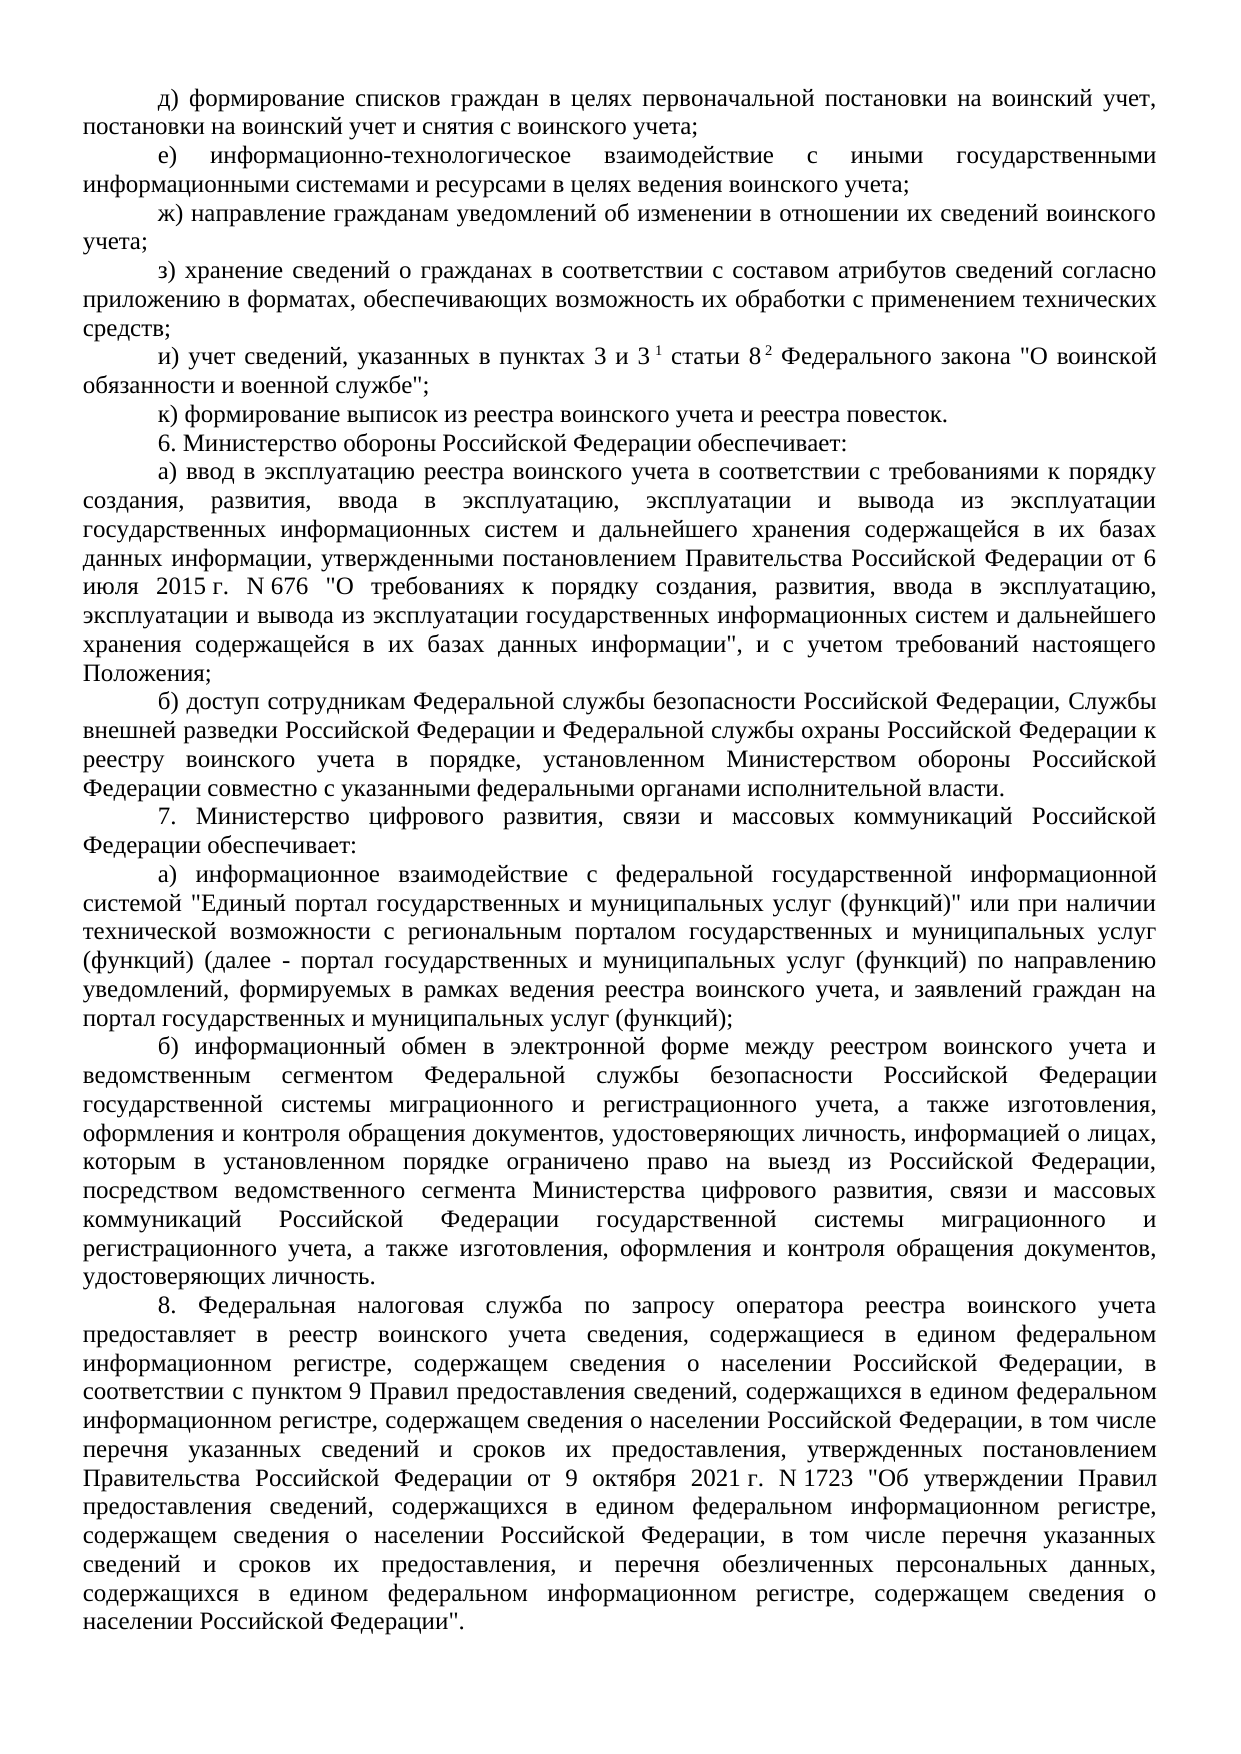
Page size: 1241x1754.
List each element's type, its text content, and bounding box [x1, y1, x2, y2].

text 8. Федеральная налоговая служба по запросу оператора реестра воинского учета предоставляет в реестр воинского учета сведения, содержащиеся в едином федеральном информационном регистре, содержащем сведения о населении Российской Федерации, в соответствии с пунктом 9 Правил предоставления сведений, содержащихся в едином федеральном информационном регистре, содержащем сведения о населении Российской Федерации, в том числе перечня указанных сведений и сроков их предоставления, утвержденных постановлением Правительства Российской Федерации от 9 октября 2021 г. N 1723 "Об утверждении Правил предоставления сведений, содержащихся в едином федеральном информационном регистре, содержащем сведения о населении Российской Федерации, в том числе перечня указанных сведений и сроков их предоставления, и перечня обезличенных персональных данных, содержащихся в едином федеральном информационном регистре, содержащем сведения о населении Российской Федерации". [83, 1290, 1157, 1635]
text з) хранение сведений о гражданах в соответствии с составом атрибутов сведений согласно приложению в форматах, обеспечивающих возможность их обработки с применением технических средств; [83, 255, 1157, 341]
text 6. Министерство обороны Российской Федерации обеспечивает: [83, 428, 1157, 456]
text а) информационное взаимодействие с федеральной государственной информационной системой "Единый портал государственных и муниципальных услуг (функций)" или при наличии технической возможности с региональным порталом государственных и муниципальных услуг (функций) (далее - портал государственных и муниципальных услуг (функций) по направлению уведомлений, формируемых в рамках ведения реестра воинского учета, и заявлений граждан на портал государственных и муниципальных услуг (функций); [83, 859, 1157, 1031]
text д) формирование списков граждан в целях первоначальной постановки на воинский учет, постановки на воинский учет и снятия с воинского учета; [83, 83, 1157, 140]
text а) ввод в эксплуатацию реестра воинского учета в соответствии с требованиями к порядку создания, развития, ввода в эксплуатацию, эксплуатации и вывода из эксплуатации государственных информационных систем и дальнейшего хранения содержащейся в их базах данных информации, утвержденными постановлением Правительства Российской Федерации от 6 июля 2015 г. N 676 "О требованиях к порядку создания, развития, ввода в эксплуатацию, эксплуатации и вывода из эксплуатации государственных информационных систем и дальнейшего хранения содержащейся в их базах данных информации", и с учетом требований настоящего Положения; [83, 456, 1157, 686]
text ж) направление гражданам уведомлений об изменении в отношении их сведений воинского учета; [83, 198, 1157, 255]
text б) доступ сотрудникам Федеральной службы безопасности Российской Федерации, Службы внешней разведки Российской Федерации и Федеральной службы охраны Российской Федерации к реестру воинского учета в порядке, установленном Министерством обороны Российской Федерации совместно с указанными федеральными органами исполнительной власти. [83, 686, 1157, 801]
text 7. Министерство цифрового развития, связи и массовых коммуникаций Российской Федерации обеспечивает: [83, 801, 1157, 859]
text е) информационно-технологическое взаимодействие с иными государственными информационными системами и ресурсами в целях ведения воинского учета; [83, 140, 1157, 198]
text к) формирование выписок из реестра воинского учета и реестра повесток. [83, 399, 1157, 428]
text б) информационный обмен в электронной форме между реестром воинского учета и ведомственным сегментом Федеральной службы безопасности Российской Федерации государственной системы миграционного и регистрационного учета, а также изготовления, оформления и контроля обращения документов, удостоверяющих личность, информацией о лицах, которым в установленном порядке ограничено право на выезд из Российской Федерации, посредством ведомственного сегмента Министерства цифрового развития, связи и массовых коммуникаций Российской Федерации государственной системы миграционного и регистрационного учета, а также изготовления, оформления и контроля обращения документов, удостоверяющих личность. [83, 1031, 1157, 1290]
text и) учет сведений, указанных в пунктах 3 и 3 1 статьи 8 2 Федерального закона "О воинской обязанности и военной службе"; [83, 341, 1157, 399]
